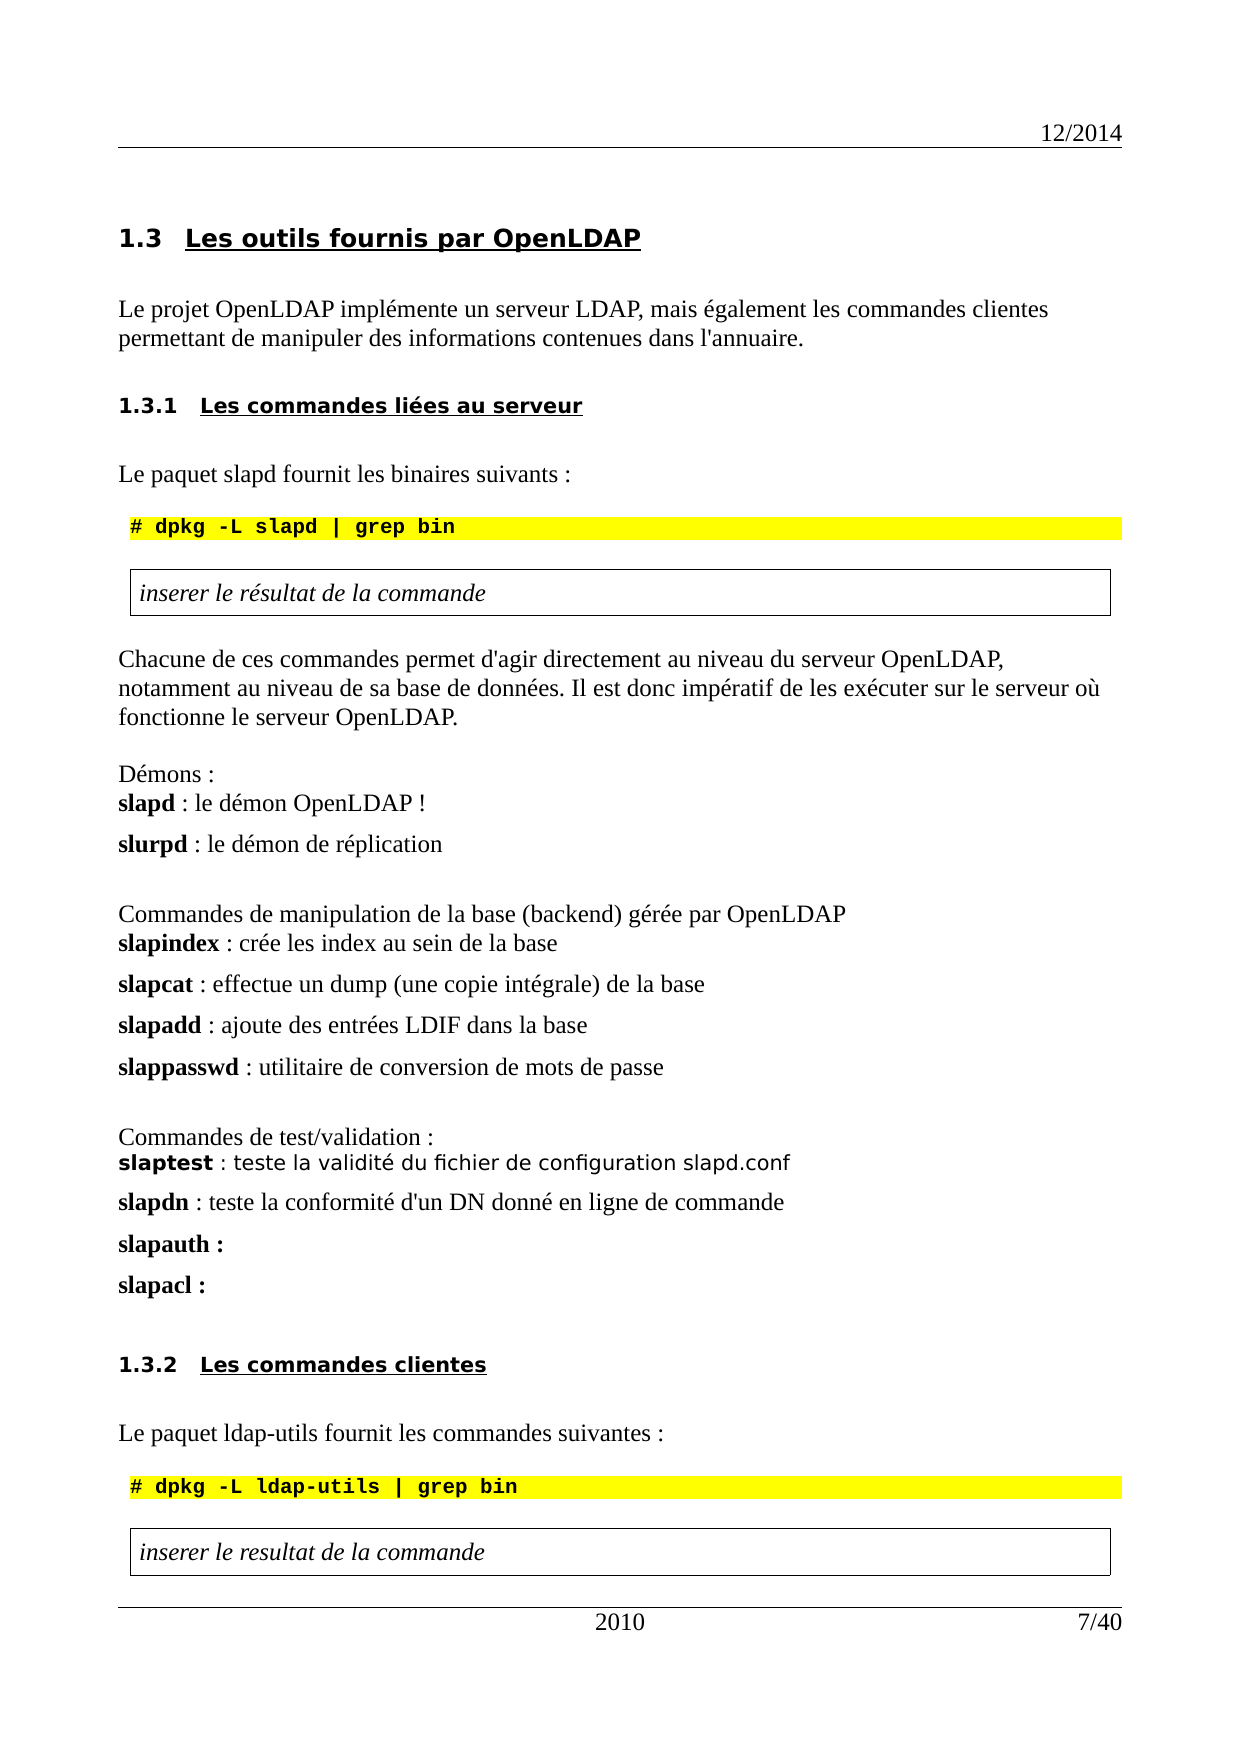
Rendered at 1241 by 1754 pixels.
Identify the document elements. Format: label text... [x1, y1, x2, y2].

list slappasswd : utilitaire de conversion de mots de passe [118, 1052, 1122, 1081]
text Commandes de test/validation : [118, 1122, 1122, 1151]
list slapacl : [118, 1270, 1122, 1299]
text # dpkg -L ldap-utils | grep bin [130, 1476, 1122, 1499]
list slapindex : crée les index au sein de la base [118, 928, 1122, 957]
text # dpkg -L slapd | grep bin [130, 517, 1122, 540]
text Démons : [118, 759, 1122, 788]
list slapdn : teste la conformité d'un DN donné en ligne de commande [118, 1187, 1122, 1216]
subtitle Les commandes clientes [118, 1353, 1122, 1377]
list slurpd : le démon de réplication [118, 829, 1122, 858]
list slapadd : ajoute des entrées LDIF dans la base [118, 1011, 1122, 1039]
subtitle Les commandes liées au serveur [118, 394, 1122, 418]
text Le paquet slapd fournit les binaires suivants : [118, 459, 1122, 488]
list slapcat : effectue un dump (une copie intégrale) de la base [118, 969, 1122, 998]
text Le projet OpenLDAP implémente un serveur LDAP, mais également les commandes clientes permettant de manipuler des informations contenues dans l'annuaire. [118, 294, 1122, 352]
text Chacune de ces commandes permet d'agir directement au niveau du serveur OpenLDAP, notamment au niveau de sa base de données. Il est donc impératif de les exécuter sur le serveur où fonctionne le serveur OpenLDAP. [118, 644, 1122, 731]
subtitle Les outils fournis par OpenLDAP [118, 224, 1122, 253]
text inserer le resultat de la commande [131, 1529, 1110, 1575]
text Le paquet ldap-utils fournit les commandes suivantes : [118, 1418, 1122, 1447]
list slapd : le démon OpenLDAP ! [118, 788, 1122, 817]
list slaptest : teste la validité du fichier de configuration slapd.conf [118, 1151, 1122, 1175]
list slapauth : [118, 1229, 1122, 1257]
text inserer le résultat de la commande [131, 570, 1110, 615]
text Commandes de manipulation de la base (backend) gérée par OpenLDAP [118, 899, 1122, 928]
